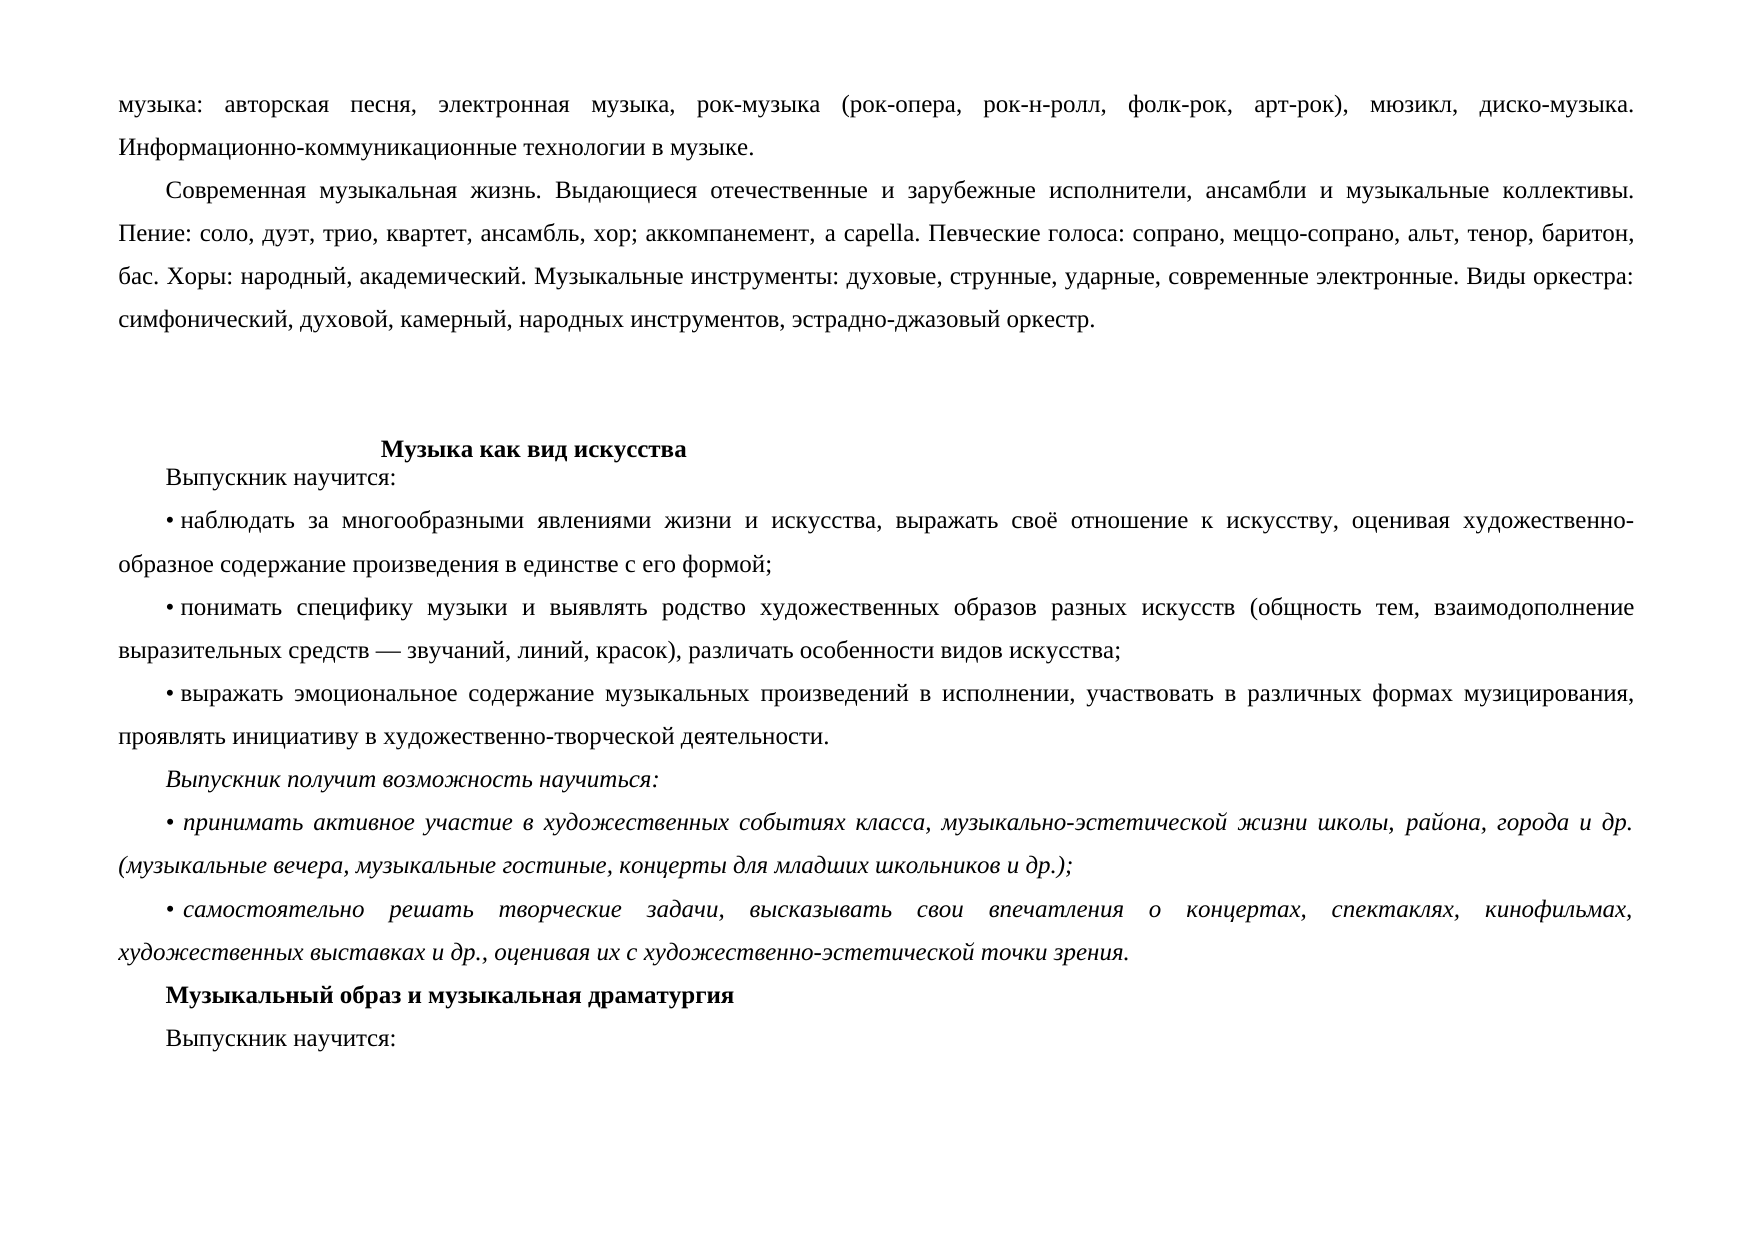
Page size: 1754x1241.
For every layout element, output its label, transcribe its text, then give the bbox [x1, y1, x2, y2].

text • понимать специфику музыки и выявлять родство художественных образов разных искусств (общность тем, взаимодополнение выразительных средств — звучаний, линий, красок), различать особенности видов искусства; [118, 592, 1636, 664]
text • принимать активное участие в художественных событиях класса, музыкально-эстетической жизни школы, района, города и др. (музыкальные вечера, музыкальные гостиные, концерты для младших школьников и др.); [118, 807, 1636, 879]
text • выражать эмоциональное содержание музыкальных произведений в исполнении, участвовать в различных формах музицирования, проявлять инициативу в художественно-творческой деятельности. [118, 678, 1636, 750]
text • наблюдать за многообразными явлениями жизни и искусства, выражать своё отношение к искусству, оценивая художественно-образное содержание произведения в единстве с его формой; [118, 506, 1636, 577]
text • самостоятельно решать творческие задачи, высказывать свои впечатления о концертах, спектаклях, кинофильмах, художественных выставках и др., оценивая их с художественно-эстетической точки зрения. [118, 894, 1636, 966]
text Музыка как вид искусства [118, 434, 1636, 462]
text Музыкальный образ и музыкальная драматургия [118, 980, 1636, 1009]
text Выпускник получит возможность научиться: [118, 764, 1636, 793]
text музыка: авторская песня, электронная музыка, рок-музыка (рок-опера, рок-н-ролл, фолк-рок, арт-рок), мюзикл, диско-музыка. Информационно-коммуникационные технологии в музыке. [118, 89, 1636, 161]
text Выпускник научится: [118, 462, 1636, 491]
text Выпускник научится: [118, 1023, 1636, 1052]
text Современная музыкальная жизнь. Выдающиеся отечественные и зарубежные исполнители, ансамбли и музыкальные коллективы. Пение: соло, дуэт, трио, квартет, ансамбль, хор; аккомпанемент, a capella. Певческие голоса: сопрано, меццо-сопрано, альт, тенор, баритон, бас. Хоры: народный, академический. Музыкальные инструменты: духовые, струнные, ударные, современные электронные. Виды оркестра: симфонический, духовой, камерный, народных инструментов, эстрадно-джазовый оркестр. [118, 175, 1636, 333]
